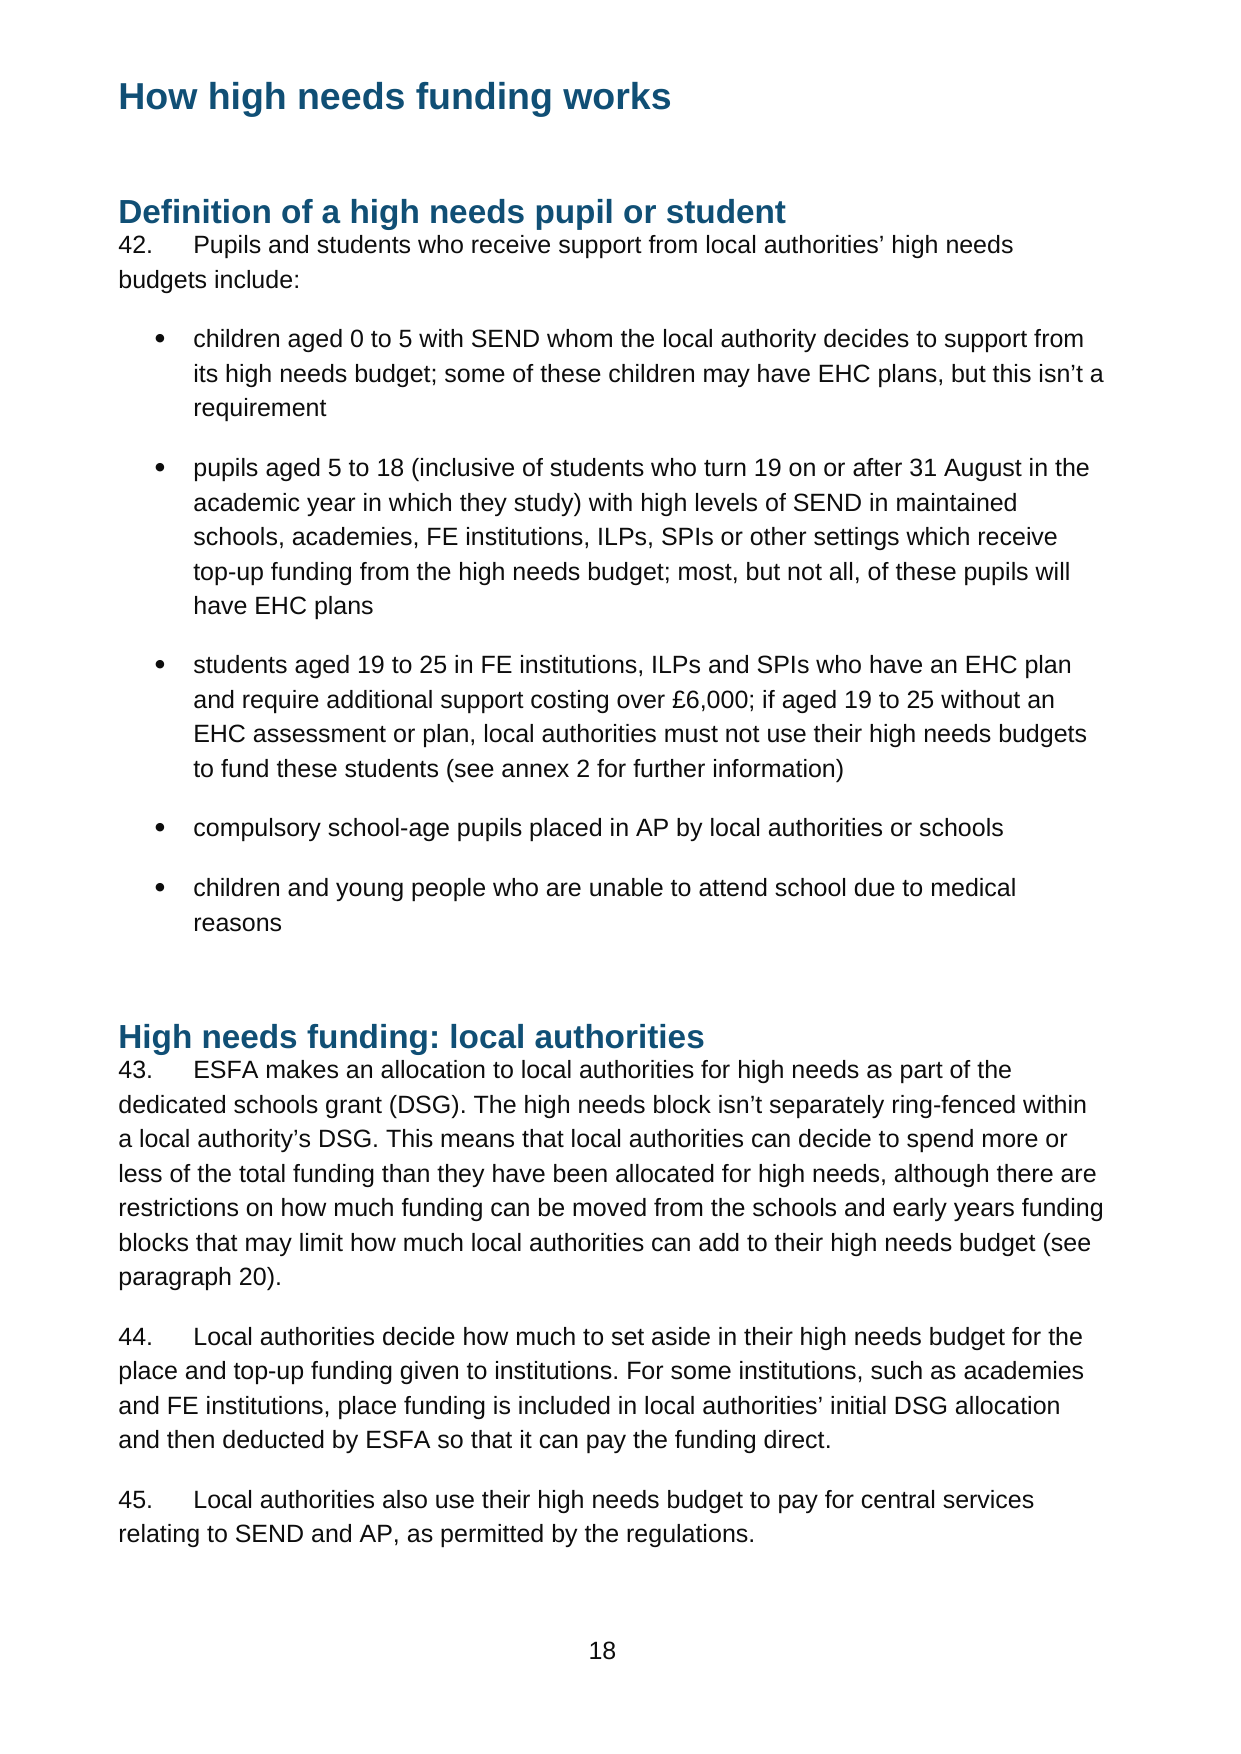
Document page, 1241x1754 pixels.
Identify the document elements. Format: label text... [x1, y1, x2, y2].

list compulsory school-age pupils placed in AP by local authorities or schools [156, 813, 1107, 842]
list Local authorities also use their high needs budget to pay for central services relating to SEND and AP, as permitted by the regulations. [118, 1485, 1107, 1548]
subtitle How high needs funding works [118, 74, 1107, 117]
list students aged 19 to 25 in FE institutions, ILPs and SPIs who have an EHC plan and require additional support costing over £6,000; if aged 19 to 25 without an EHC assessment or plan, local authorities must not use their high needs budgets to fund these students (see annex 2 for further information) [156, 650, 1107, 783]
list ESFA makes an allocation to local authorities for high needs as part of the dedicated schools grant (DSG). The high needs block isn’t separately ring-fenced within a local authority’s DSG. This means that local authorities can decide to spend more or less of the total funding than they have been allocated for high needs, although there are restrictions on how much funding can be moved from the schools and early years funding blocks that may limit how much local authorities can add to their high needs budget (see paragraph 20). [118, 1056, 1107, 1291]
list Local authorities decide how much to set aside in their high needs budget for the place and top-up funding given to institutions. For some institutions, such as academies and FE institutions, place funding is included in local authorities’ initial DSG allocation and then deducted by ESFA so that it can pay the funding direct. [118, 1322, 1107, 1454]
subtitle Definition of a high needs pupil or student [118, 192, 1107, 230]
list pupils aged 5 to 18 (inclusive of students who turn 19 on or after 31 August in the academic year in which they study) with high levels of SEND in maintained schools, academies, FE institutions, ILPs, SPIs or other settings which receive top-up funding from the high needs budget; most, but not all, of these pupils will have EHC plans [156, 453, 1107, 620]
list children and young people who are unable to attend school due to medical reasons [156, 873, 1107, 936]
list children aged 0 to 5 with SEND whom the local authority decides to support from its high needs budget; some of these children may have EHC plans, but this isn’t a requirement [156, 324, 1107, 422]
list Pupils and students who receive support from local authorities’ high needs budgets include: [118, 230, 1107, 294]
subtitle High needs funding: local authorities [118, 1017, 1107, 1056]
